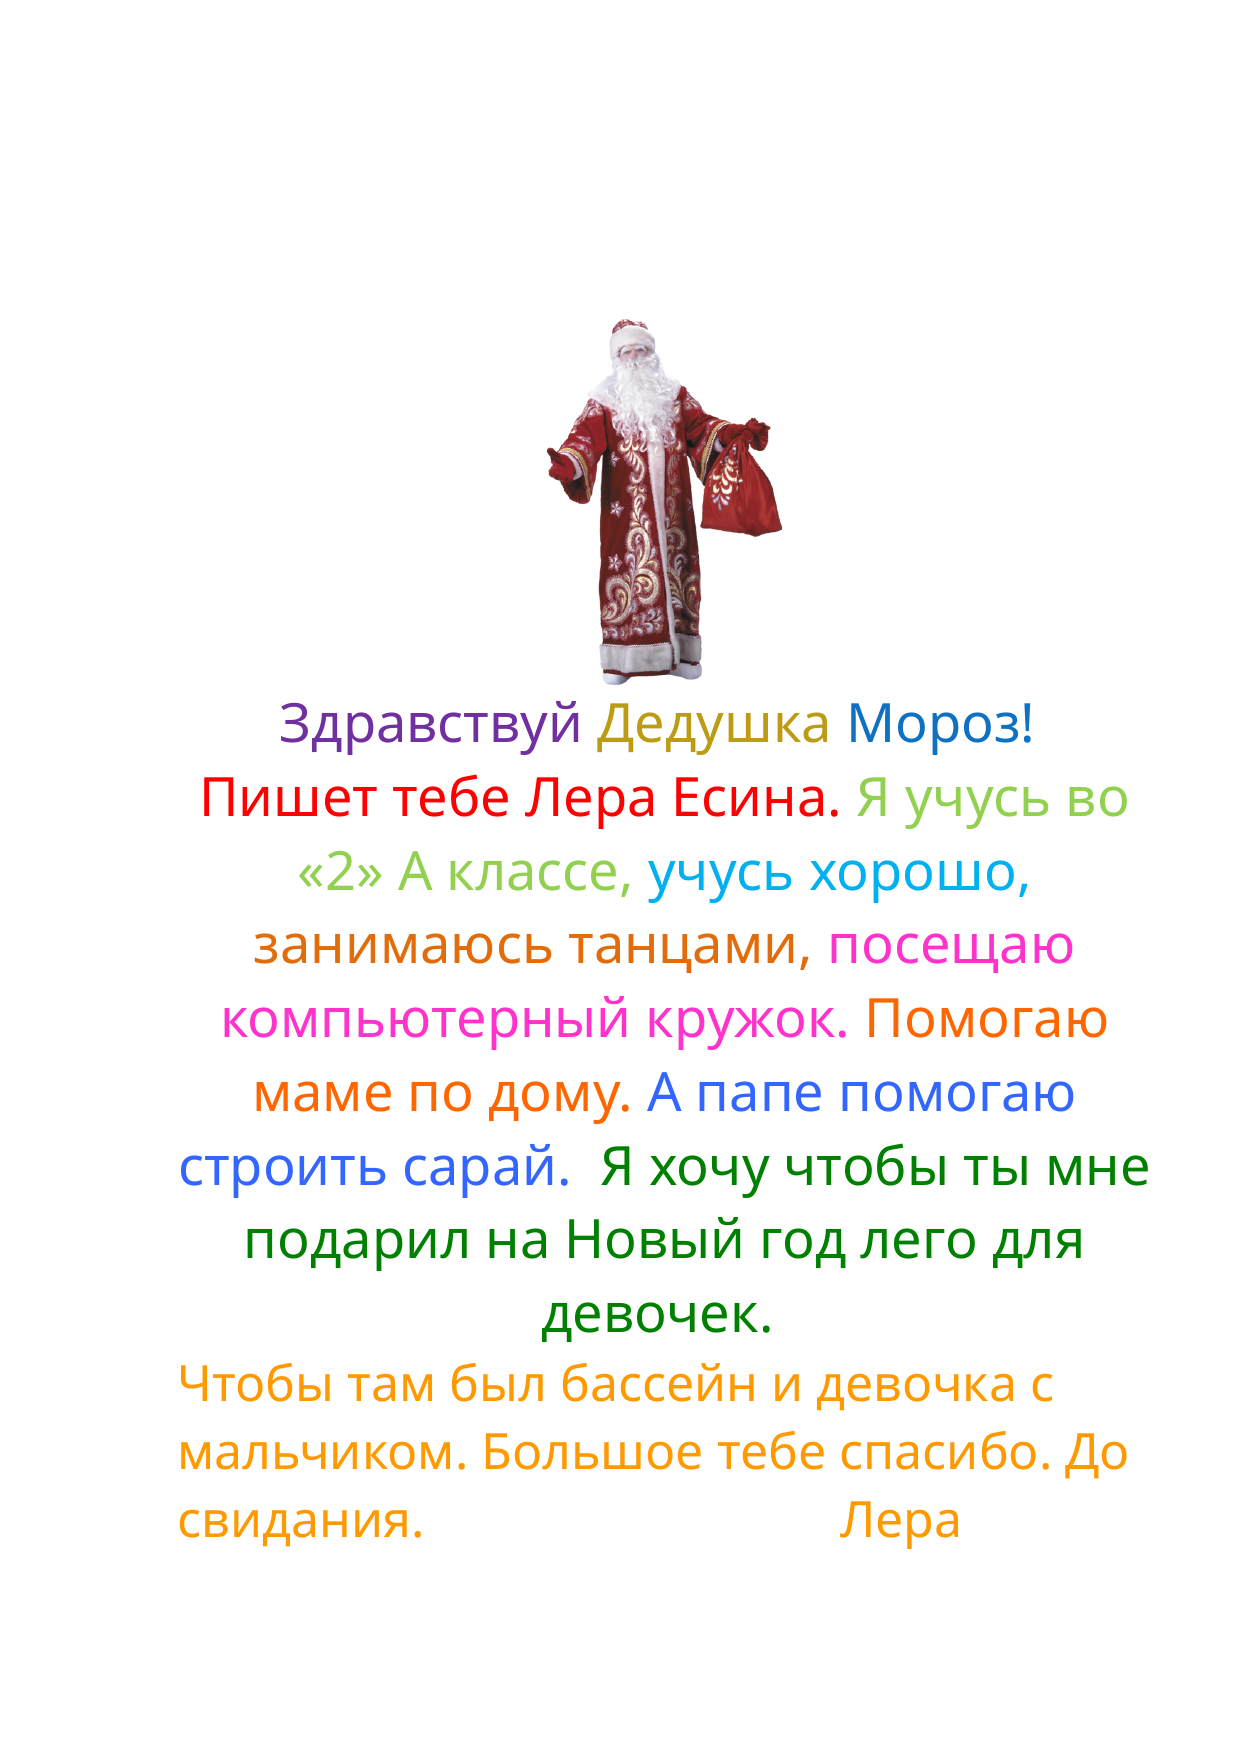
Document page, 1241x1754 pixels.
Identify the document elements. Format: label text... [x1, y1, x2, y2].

text Пишет тебе Лера Есина. Я учусь во «2» А классе, учусь хорошо, занимаюсь танцами, посещаю компьютерный кружок. Помогаю маме по дому. А папе помогаю строить сарай. Я хочу чтобы ты мне подарил на Новый год лего для девочек. [177, 758, 1152, 1348]
picture [546, 319, 783, 685]
text Здравствуй Дедушка Мороз! [177, 684, 1152, 758]
text Чтобы там был бассейн и девочка с мальчиком. Большое тебе спасибо. До свидания. Лера [177, 1348, 1152, 1553]
